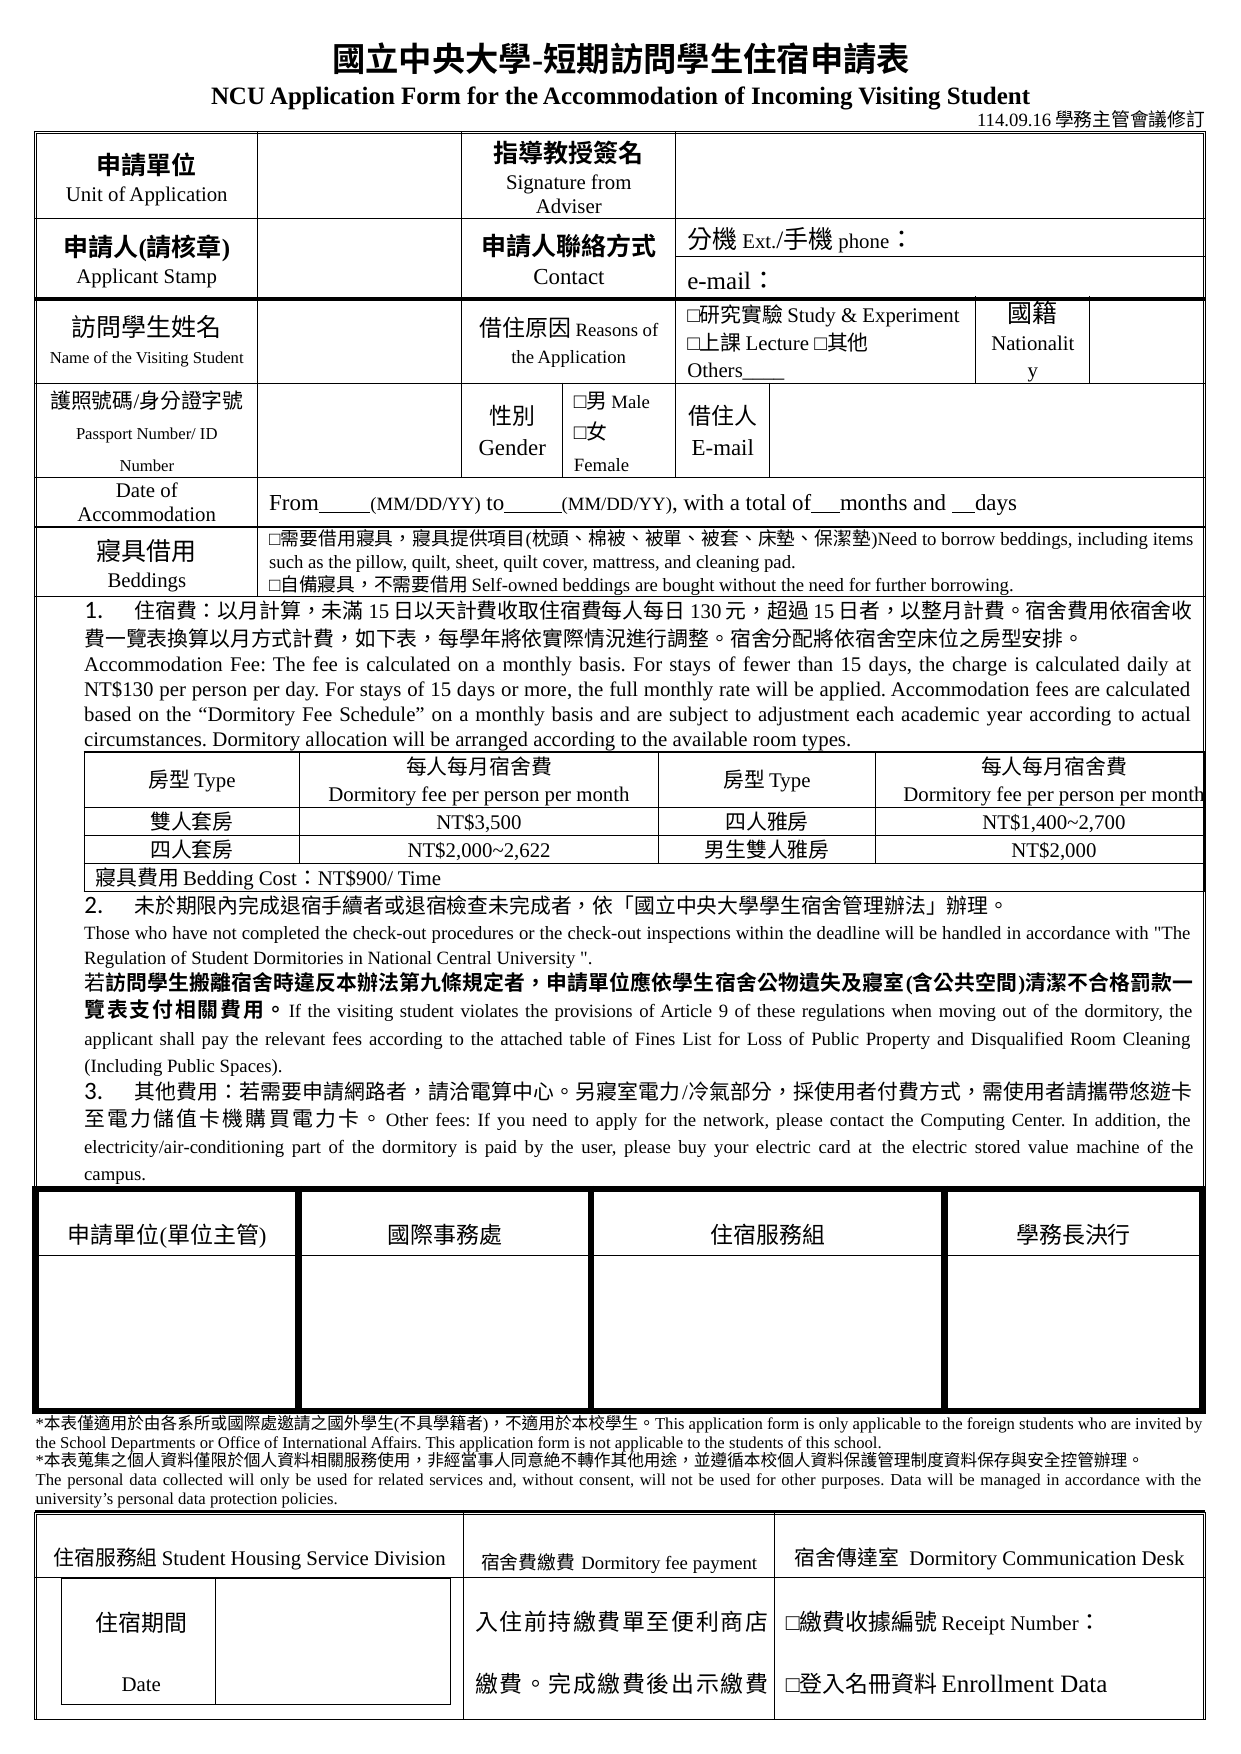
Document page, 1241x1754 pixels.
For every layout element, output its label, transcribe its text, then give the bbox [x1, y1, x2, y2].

table_cell 申請人聯絡方式 Contact [462, 219, 675, 296]
table_cell 寢具費用Bedding Cost：NT$900/ Time [85, 864, 1203, 891]
table_cell [37, 1578, 463, 1719]
table_cell [39, 1256, 295, 1408]
text NCU Application Form for the Accommodation of Incoming Visiting Student [35, 81, 1206, 110]
table_header 每人每月宿舍費 Dormitory fee per person per month [876, 753, 1203, 807]
table_cell 四人雅房 [659, 808, 875, 835]
table_cell □繳費收據編號Receipt Number： □登入名冊資料Enrollment Data [775, 1578, 1203, 1719]
table_cell 國籍Nationality [976, 301, 1089, 382]
text *本表蒐集之個人資料僅限於個人資料相關服務使用，非經當事人同意絶不轉作其他用途，並遵循本校個人資料保護管理制度資料保存與安全控管辦理。 [35, 1452, 1205, 1471]
text 114.09.16學務主管會議修訂 [35, 110, 1205, 131]
table_cell 性別Gender [462, 384, 562, 477]
table_cell [770, 384, 1203, 477]
table_cell 住宿服務組 [594, 1192, 941, 1254]
table_cell e-mail： [676, 257, 1203, 296]
table_header [258, 134, 461, 218]
table_cell NT$2,000~2,622 [300, 836, 658, 863]
table_cell 寢具借用 Beddings [37, 528, 257, 596]
table_header 住宿期間 Date [62, 1579, 215, 1704]
table_cell From (MM/DD/YY) to (MM/DD/YY), with a total of months and days [258, 478, 1203, 526]
table_header [676, 134, 1203, 218]
table_cell 四人套房 [85, 836, 299, 863]
table_cell □需要借用寢具，寢具提供項目(枕頭、棉被、被單、被套、床墊、保潔墊)Need to borrow beddings, including items such as the pillow, quilt, sheet, quilt cover, mattress, and cleaning pad. □自備寢具，不需要借用Self-owned beddings are bought without the need for further borrowing. [258, 528, 1203, 596]
table_cell 學務長決行 [948, 1192, 1199, 1254]
table_cell Date of Accommodation [37, 478, 257, 526]
table_cell [302, 1256, 588, 1408]
table_cell 分機Ext./手機phone： [676, 219, 1203, 256]
table_cell 男生雙人雅房 [659, 836, 875, 863]
text The personal data collected will only be used for related services and, without consent, will not be used for other purposes. Data will be managed in accordance with the university’s personal data protection policies. [35, 1471, 1205, 1510]
table_cell □研究實驗Study & Experiment □上課Lecture □其他Others____ [676, 301, 975, 382]
text *本表僅適用於由各系所或國際處邀請之國外學生(不具學籍者)，不適用於本校學生。This application form is only applicable to the foreign students who are invited by the School Departments or Office of International Affairs. This application form is not applicable to the students of this school. [35, 1414, 1205, 1452]
table_cell 申請單位(單位主管) [39, 1192, 295, 1254]
table_cell □男Male □女Female [563, 384, 675, 477]
text 國立中央大學-短期訪問學生住宿申請表 [35, 33, 1206, 81]
table_cell 訪問學生姓名 Name of the Visiting Student [37, 301, 257, 382]
table_cell NT$1,400~2,700 [876, 808, 1203, 835]
table_header 指導教授簽名 Signature from Adviser [462, 134, 675, 218]
table_cell 雙人套房 [85, 808, 299, 835]
table_cell [594, 1256, 941, 1408]
table_cell 國際事務處 [302, 1192, 588, 1254]
table_cell [258, 219, 461, 296]
table_cell [258, 301, 461, 382]
table_cell 借住原因Reasons of the Application [462, 301, 675, 382]
table_header 每人每月宿舍費 Dormitory fee per person per month [300, 753, 658, 807]
table_cell 申請人(請核章) Applicant Stamp [37, 219, 257, 296]
table_cell 護照號碼/身分證字號Passport Number/ ID Number [37, 384, 257, 477]
table_cell [1090, 301, 1203, 382]
table_header 房型Type [659, 753, 875, 807]
table_cell 借住人 E-mail [676, 384, 769, 477]
table_header 住宿服務組Student Housing Service Division [37, 1515, 463, 1577]
table_cell 入住前持繳費單至便利商店繳費。完成繳費後出示繳費 [464, 1578, 774, 1719]
table_cell [258, 384, 461, 477]
table_header 房型Type [85, 753, 299, 807]
table_cell NT$3,500 [300, 808, 658, 835]
table_cell [948, 1256, 1199, 1408]
table_header 宿舍費繳費 Dormitory fee payment [464, 1515, 774, 1577]
table_header 申請單位 Unit of Application [37, 134, 257, 218]
table_cell NT$2,000 [876, 836, 1203, 863]
table_header 宿舍傳達室 Dormitory Communication Desk [775, 1515, 1203, 1577]
table_header [216, 1579, 450, 1704]
table_cell 住宿費：以月計算，未滿15日以天計費收取住宿費每人每日130元，超過15日者，以整月計費。宿舍費用依宿舍收費一覽表換算以月方式計費，如下表，每學年將依實際情況進行調整。宿舍分配將依宿舍空床位之房型安排。 Accommodation Fee: The fee is calculated on a monthly basis. For stays of fewer than 15 days, the charge is calculated daily at NT$130 per person per day. For stays of 15 days or more, the full monthly rate will be applied. Accommodation fees are calculated based on the “Dormitory Fee Schedule” on a monthly basis and are subject to adjustment each academic year according to actual circumstances. Dormitory allocation will be arranged according to the available room types. 未於期限內完成退宿手續者或退宿檢查未完成者，依「國立中央大學學生宿舍管理辦法」辦理。 Those who have not completed the check-out procedures or the check-out inspections within the deadline will be handled in accordance with "The Regulation of Student Dormitories in National Central University ". 若訪問學生搬離宿舍時違反本辦法第九條規定者，申請單位應依學生宿舍公物遺失及寢室(含公共空間)清潔不合格罰款一覽表支付相關費用。If the visiting student violates the provisions of Article 9 of these regulations when moving out of the dormitory, the applicant shall pay the relevant fees according to the attached table of Fines List for Loss of Public Property and Disqualified Room Cleaning (Including Public Spaces). 其他費用：若需要申請網路者，請洽電算中心。另寢室電力/冷氣部分，採使用者付費方式，需使用者請攜帶悠遊卡至電力儲值卡機購買電力卡。Other fees: If you need to apply for the network, please contact the Computing Center. In addition, the electricity/air-conditioning part of the dormitory is paid by the user, please buy your electric card at the electric stored value machine of the campus. [37, 597, 1203, 1186]
